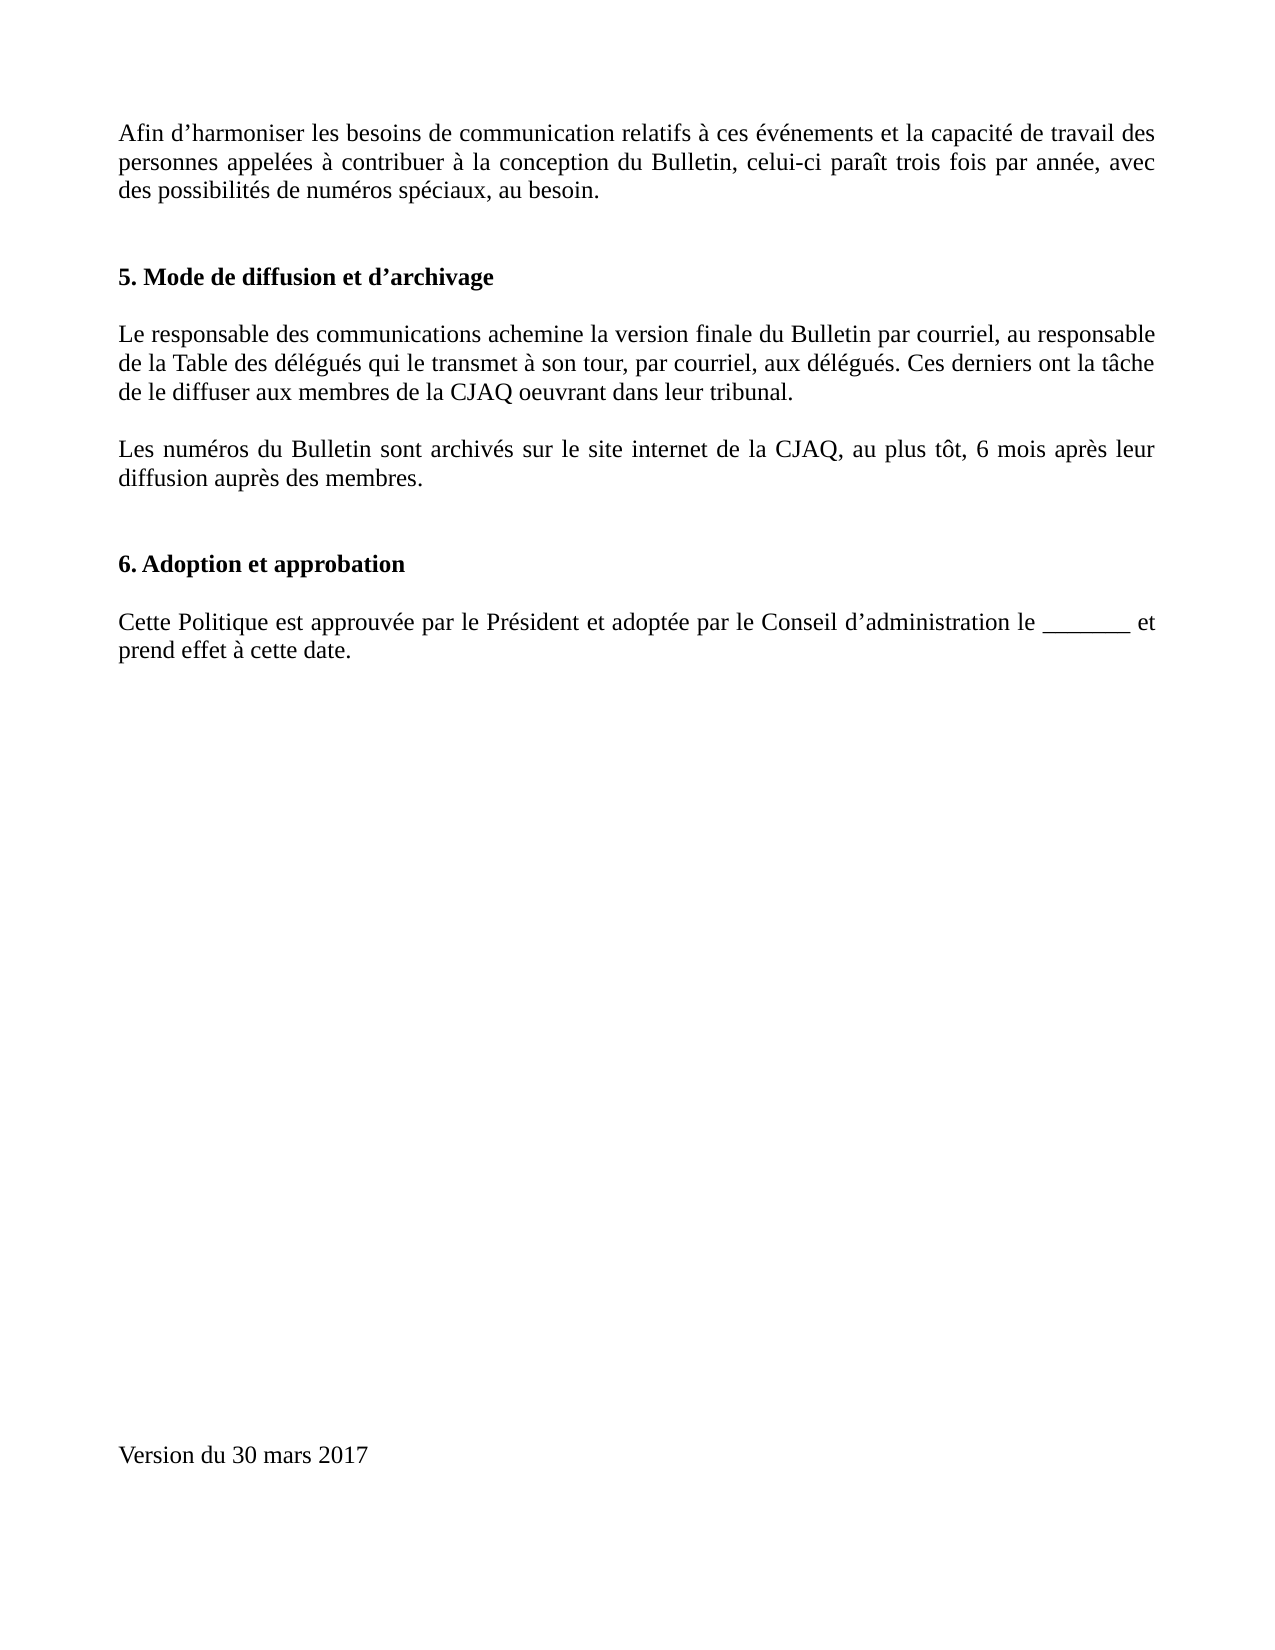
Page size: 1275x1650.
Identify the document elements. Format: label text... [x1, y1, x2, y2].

text Le responsable des communications achemine la version finale du Bulletin par courriel, au responsable de la Table des délégués qui le transmet à son tour, par courriel, aux délégués. Ces derniers ont la tâche de le diffuser aux membres de la CJAQ oeuvrant dans leur tribunal. [118, 319, 1157, 406]
text Cette Politique est approuvée par le Président et adoptée par le Conseil d’administration le _______ et prend effet à cette date. [118, 607, 1157, 664]
list 6. Adoption et approbation [118, 549, 1157, 578]
text Version du 30 mars 2017 [118, 1441, 1157, 1469]
text 5. Mode de diffusion et d’archivage [118, 262, 1157, 291]
text Les numéros du Bulletin sont archivés sur le site internet de la CJAQ, au plus tôt, 6 mois après leur diffusion auprès des membres. [118, 434, 1157, 492]
text Afin d’harmoniser les besoins de communication relatifs à ces événements et la capacité de travail des personnes appelées à contribuer à la conception du Bulletin, celui-ci paraît trois fois par année, avec des possibilités de numéros spéciaux, au besoin. [118, 118, 1157, 204]
